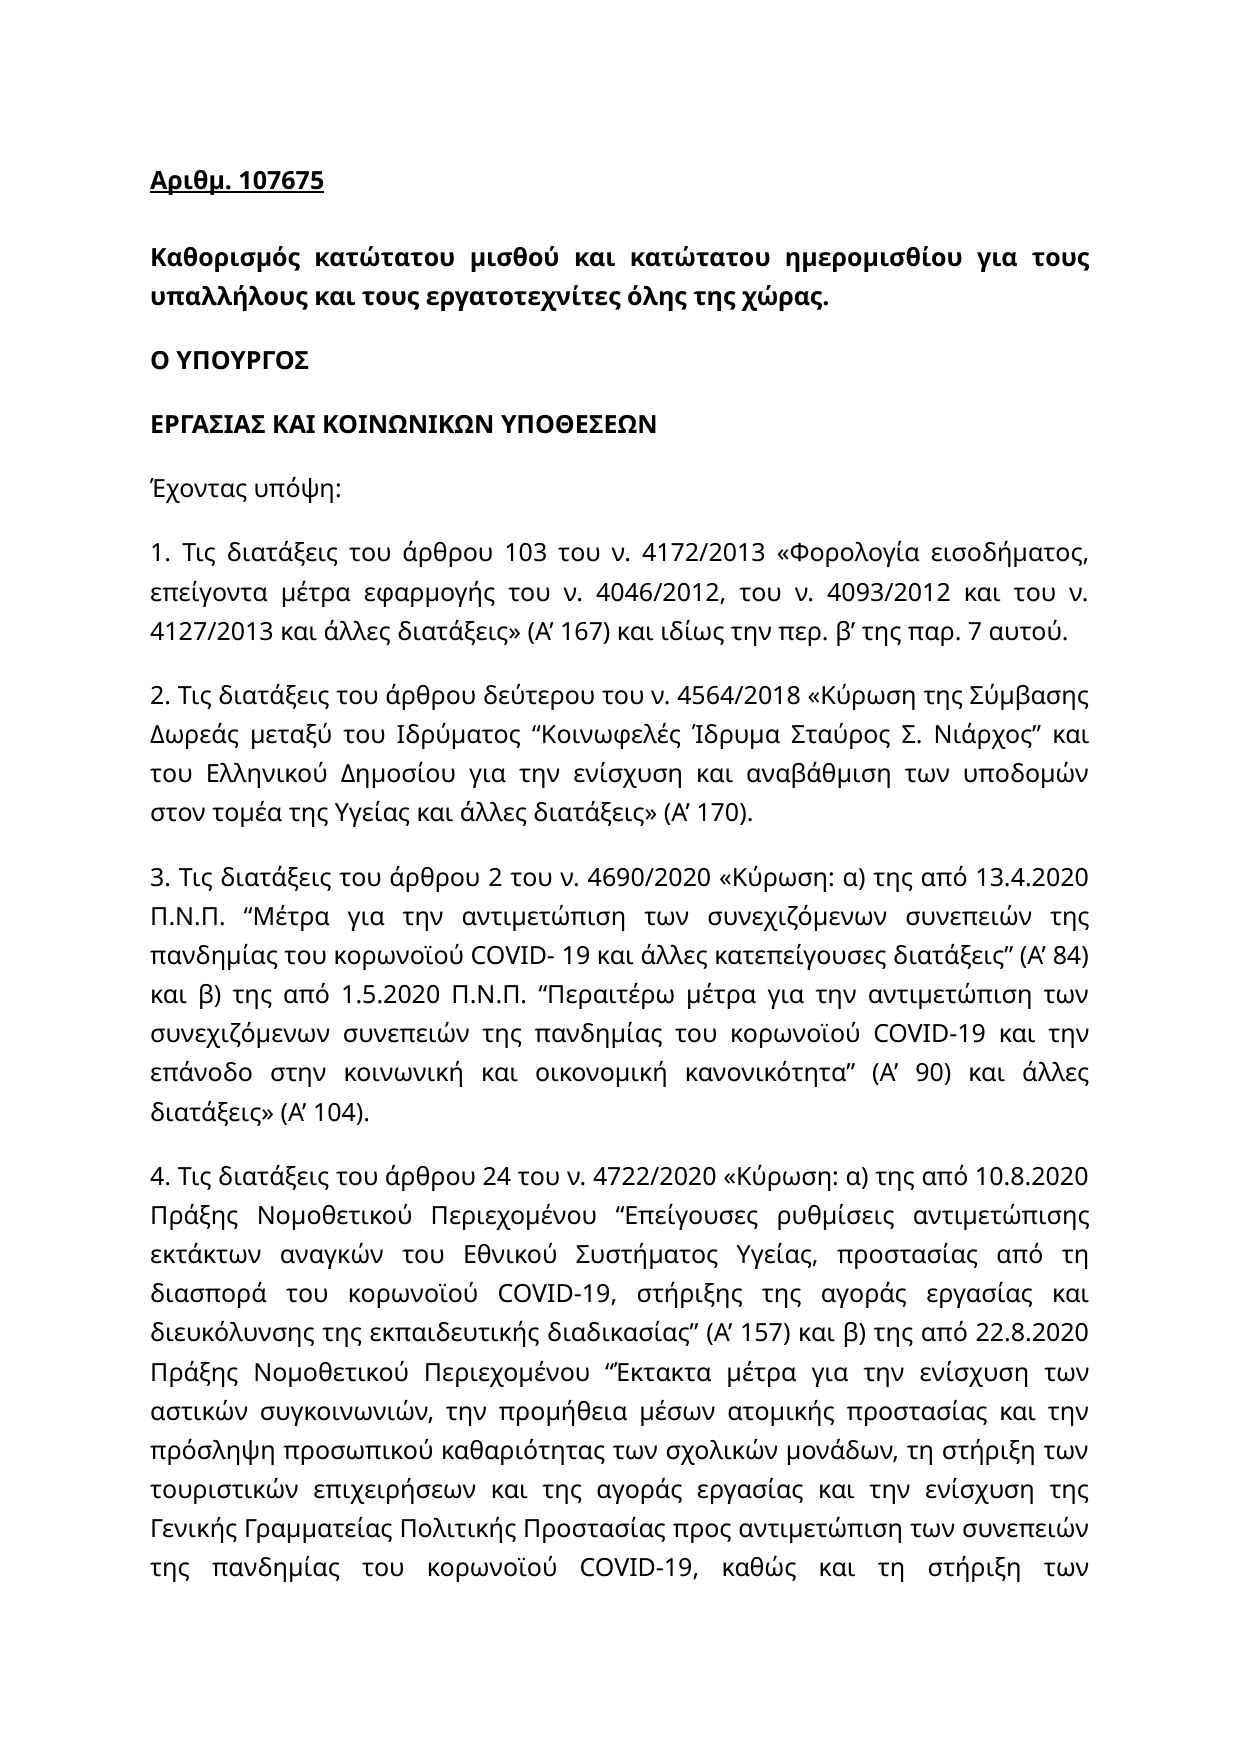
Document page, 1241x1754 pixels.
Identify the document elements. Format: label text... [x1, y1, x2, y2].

text 1. Τις διατάξεις του άρθρου 103 του ν. 4172/2013 «Φορολογία εισοδήματος, επείγοντα μέτρα εφαρμογής του ν. 4046/2012, του ν. 4093/2012 και του ν. 4127/2013 και άλλες διατάξεις» (Α’ 167) και ιδίως την περ. β’ της παρ. 7 αυτού. [150, 535, 1090, 647]
text Καθορισμός κατώτατου μισθού και κατώτατου ημερομισθίου για τους υπαλλήλους και τους εργατοτεχνίτες όλης της χώρας. [150, 239, 1090, 312]
title Αριθμ. 107675 [150, 162, 1090, 197]
text 3. Τις διατάξεις του άρθρου 2 του ν. 4690/2020 «Κύρωση: α) της από 13.4.2020 Π.Ν.Π. “Μέτρα για την αντιμετώπιση των συνεχιζόμενων συνεπειών της πανδημίας του κορωνοϊού COVID- 19 και άλλες κατεπείγουσες διατάξεις” (Α’ 84) και β) της από 1.5.2020 Π.Ν.Π. “Περαιτέρω μέτρα για την αντιμετώπιση των συνεχιζόμενων συνεπειών της πανδημίας του κορωνοϊού COVID-19 και την επάνοδο στην κοινωνική και οικονομική κανονικότητα” (Α’ 90) και άλλες διατάξεις» (Α’ 104). [150, 859, 1090, 1128]
text 4. Τις διατάξεις του άρθρου 24 του ν. 4722/2020 «Κύρωση: α) της από 10.8.2020 Πράξης Νομοθετικού Περιεχομένου “Επείγουσες ρυθμίσεις αντιμετώπισης εκτάκτων αναγκών του Εθνικού Συστήματος Υγείας, προστασίας από τη διασπορά του κορωνοϊού COVID-19, στήριξης της αγοράς εργασίας και διευκόλυνσης της εκπαιδευτικής διαδικασίας” (Α’ 157) και β) της από 22.8.2020 Πράξης Νομοθετικού Περιεχομένου “Έκτακτα μέτρα για την ενίσχυση των αστικών συγκοινωνιών, την προμήθεια μέσων ατομικής προστασίας και την πρόσληψη προσωπικού καθαριότητας των σχολικών μονάδων, τη στήριξη των τουριστικών επιχειρήσεων και της αγοράς εργασίας και την ενίσχυση της Γενικής Γραμματείας Πολιτικής Προστασίας προς αντιμετώπιση των συνεπειών της πανδημίας του κορωνοϊού COVID-19, καθώς και τη στήριξη των [150, 1158, 1090, 1584]
text 2. Τις διατάξεις του άρθρου δεύτερου του ν. 4564/2018 «Κύρωση της Σύμβασης Δωρεάς μεταξύ του Ιδρύματος “Κοινωφελές Ίδρυμα Σταύρος Σ. Νιάρχος” και του Ελληνικού Δημοσίου για την ενίσχυση και αναβάθμιση των υποδομών στον τομέα της Υγείας και άλλες διατάξεις» (Α’ 170). [150, 677, 1090, 829]
text Ο ΥΠΟΥΡΓΟΣ [150, 342, 1090, 377]
text ΕΡΓΑΣΙΑΣ ΚΑΙ ΚΟΙΝΩΝΙΚΩΝ ΥΠΟΘΕΣΕΩΝ [150, 407, 1090, 441]
text Έχοντας υπόψη: [150, 471, 1090, 505]
